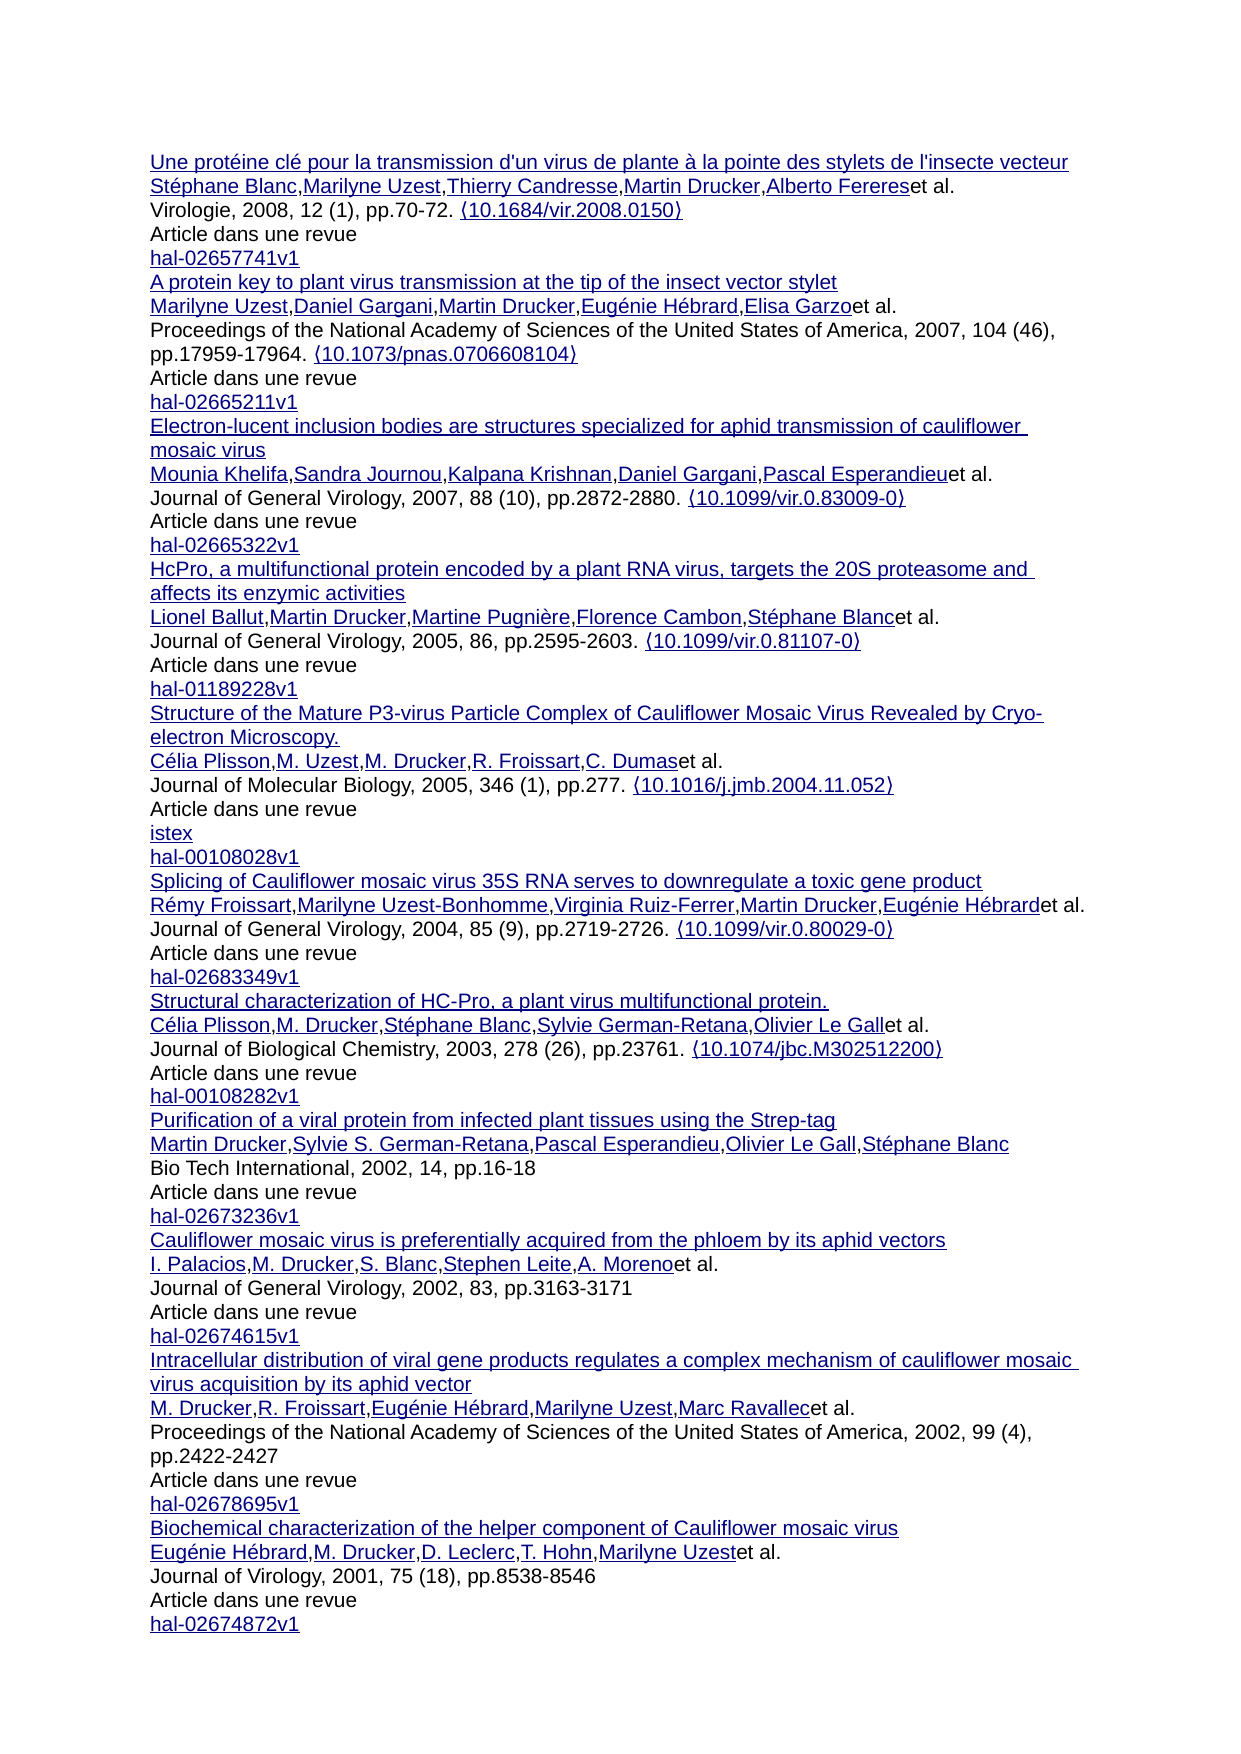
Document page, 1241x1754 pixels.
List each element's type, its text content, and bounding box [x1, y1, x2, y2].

table_cell Structure of the Mature P3-virus Particle Complex of Cauliflower Mosaic Virus Revealed by Cryo-electron Microscopy. Célia Plisson,M. Uzest,M. Drucker,R. Froissart,C. Dumaset al. Journal of Molecular Biology, 2005, 346 (1), pp.277. ⟨10.1016/j.jmb.2004.11.052⟩ Article dans une revue istex hal-00108028v1 [150, 701, 1090, 869]
table_cell A protein key to plant virus transmission at the tip of the insect vector stylet Marilyne Uzest,Daniel Gargani,Martin Drucker,Eugénie Hébrard,Elisa Garzoet al. Proceedings of the National Academy of Sciences of the United States of America, 2007, 104 (46), pp.17959-17964. ⟨10.1073/pnas.0706608104⟩ Article dans une revue hal-02665211v1 [150, 270, 1090, 413]
table_cell HcPro, a multifunctional protein encoded by a plant RNA virus, targets the 20S proteasome and affects its enzymic activities Lionel Ballut,Martin Drucker,Martine Pugnière,Florence Cambon,Stéphane Blancet al. Journal of General Virology, 2005, 86, pp.2595-2603. ⟨10.1099/vir.0.81107-0⟩ Article dans une revue hal-01189228v1 [150, 557, 1090, 701]
table_cell Biochemical characterization of the helper component of Cauliflower mosaic virus Eugénie Hébrard,M. Drucker,D. Leclerc,T. Hohn,Marilyne Uzestet al. Journal of Virology, 2001, 75 (18), pp.8538-8546 Article dans une revue hal-02674872v1 [150, 1516, 1090, 1635]
table_cell Splicing of Cauliflower mosaic virus 35S RNA serves to downregulate a toxic gene product Rémy Froissart,Marilyne Uzest-Bonhomme,Virginia Ruiz-Ferrer,Martin Drucker,Eugénie Hébrardet al. Journal of General Virology, 2004, 85 (9), pp.2719-2726. ⟨10.1099/vir.0.80029-0⟩ Article dans une revue hal-02683349v1 [150, 869, 1090, 988]
table_cell Purification of a viral protein from infected plant tissues using the Strep-tag Martin Drucker,Sylvie S. German-Retana,Pascal Esperandieu,Olivier Le Gall,Stéphane Blanc Bio Tech International, 2002, 14, pp.16-18 Article dans une revue hal-02673236v1 [150, 1108, 1090, 1228]
table_cell Intracellular distribution of viral gene products regulates a complex mechanism of cauliflower mosaic virus acquisition by its aphid vector M. Drucker,R. Froissart,Eugénie Hébrard,Marilyne Uzest,Marc Ravallecet al. Proceedings of the National Academy of Sciences of the United States of America, 2002, 99 (4), pp.2422-2427 Article dans une revue hal-02678695v1 [150, 1348, 1090, 1516]
table_cell Electron-lucent inclusion bodies are structures specialized for aphid transmission of cauliflower mosaic virus Mounia Khelifa,Sandra Journou,Kalpana Krishnan,Daniel Gargani,Pascal Esperandieuet al. Journal of General Virology, 2007, 88 (10), pp.2872-2880. ⟨10.1099/vir.0.83009-0⟩ Article dans une revue hal-02665322v1 [150, 414, 1090, 557]
table_cell Cauliflower mosaic virus is preferentially acquired from the phloem by its aphid vectors I. Palacios,M. Drucker,S. Blanc,Stephen Leite,A. Morenoet al. Journal of General Virology, 2002, 83, pp.3163-3171 Article dans une revue hal-02674615v1 [150, 1228, 1090, 1348]
table_cell Structural characterization of HC-Pro, a plant virus multifunctional protein. Célia Plisson,M. Drucker,Stéphane Blanc,Sylvie German-Retana,Olivier Le Gallet al. Journal of Biological Chemistry, 2003, 278 (26), pp.23761. ⟨10.1074/jbc.M302512200⟩ Article dans une revue hal-00108282v1 [150, 989, 1090, 1108]
table_cell Une protéine clé pour la transmission d'un virus de plante à la pointe des stylets de l'insecte vecteur Stéphane Blanc,Marilyne Uzest,Thierry Candresse,Martin Drucker,Alberto Ferereset al. Virologie, 2008, 12 (1), pp.70-72. ⟨10.1684/vir.2008.0150⟩ Article dans une revue hal-02657741v1 [150, 150, 1090, 270]
